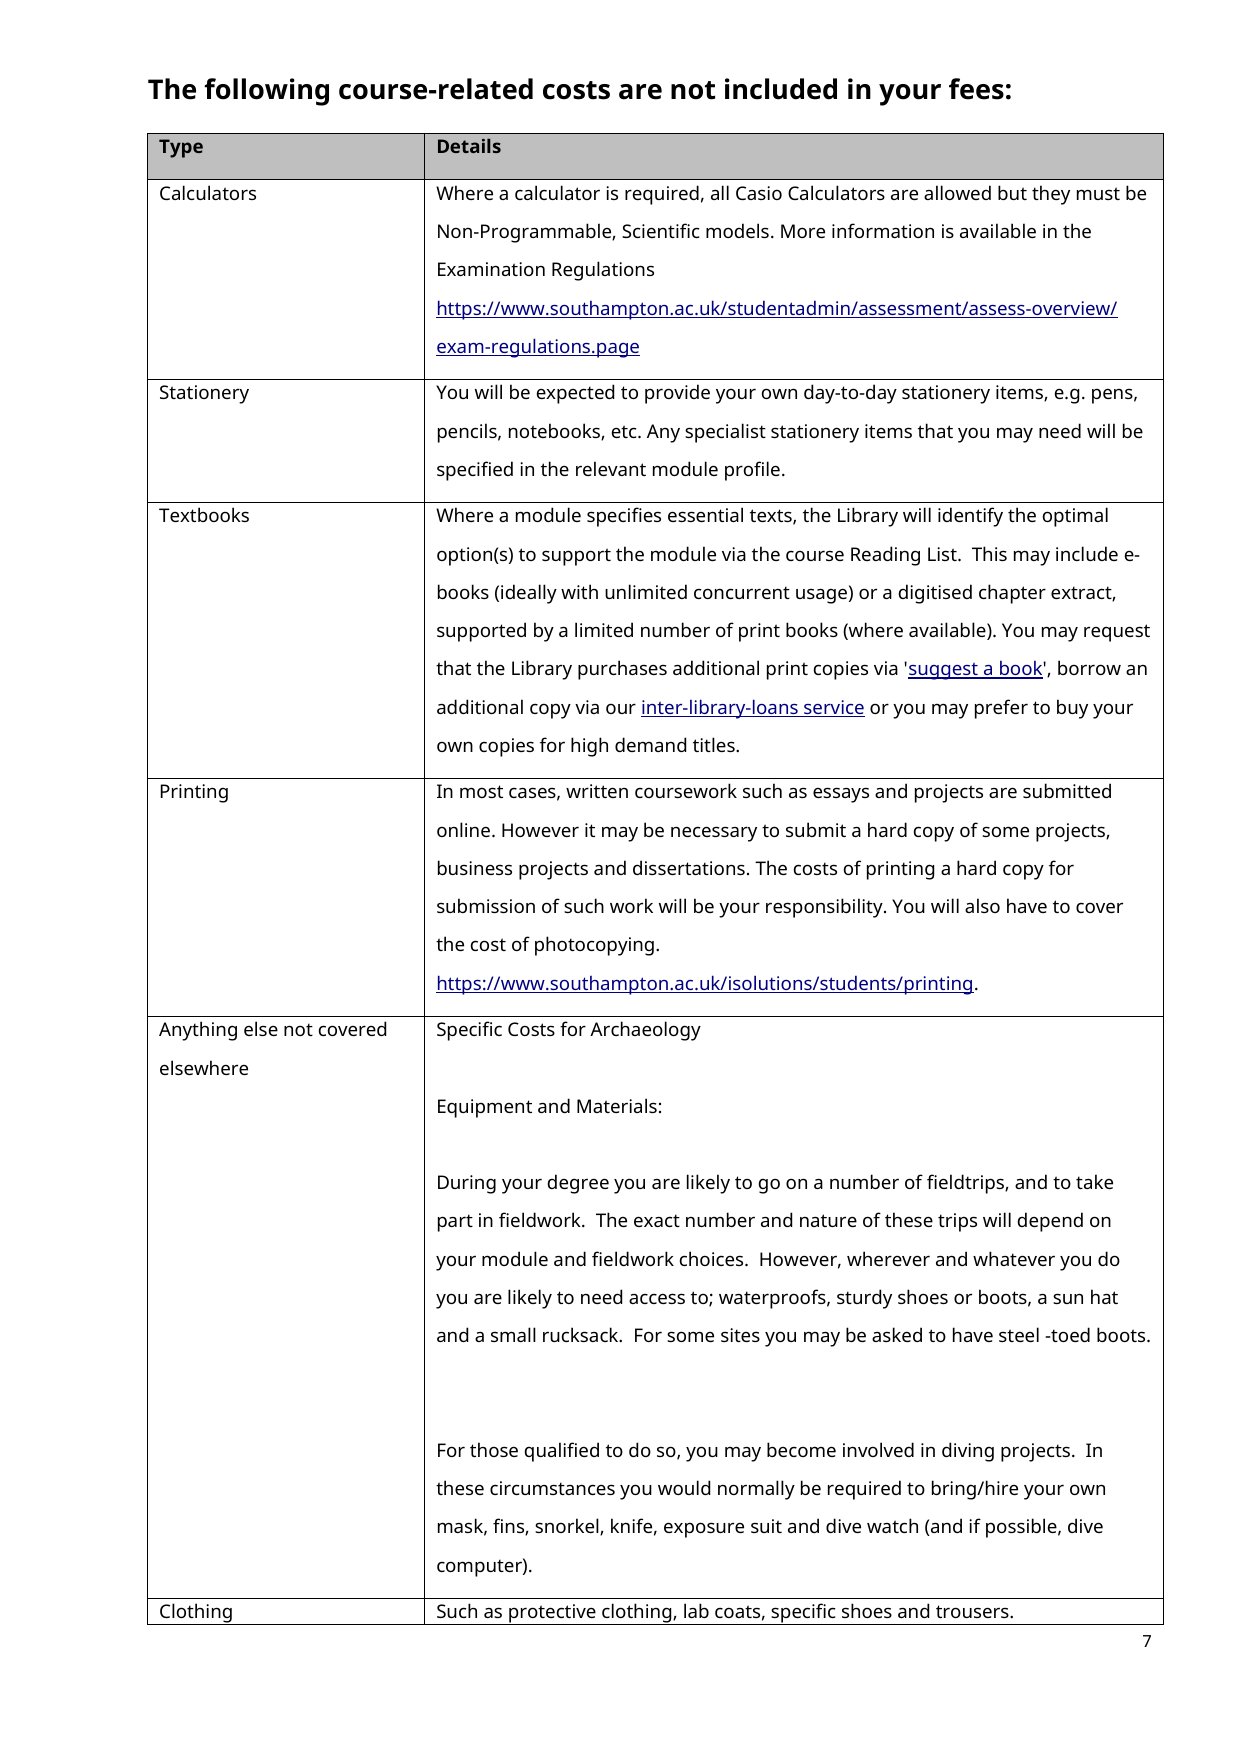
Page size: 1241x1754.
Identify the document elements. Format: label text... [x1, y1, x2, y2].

table_cell Such as protective clothing, lab coats, specific shoes and trousers. [425, 1599, 1163, 1624]
table_header Details [425, 134, 1163, 179]
table_cell Calculators [148, 180, 424, 379]
table_cell Stationery [148, 380, 424, 502]
table_cell Clothing [148, 1599, 424, 1624]
table_cell In most cases, written coursework such as essays and projects are submitted online. However it may be necessary to submit a hard copy of some projects, business projects and dissertations. The costs of printing a hard copy for submission of such work will be your responsibility. You will also have to cover the cost of photocopying. https://www.southampton.ac.uk/isolutions/students/printing. [425, 779, 1163, 1016]
table_cell Textbooks [148, 503, 424, 778]
table_cell Where a calculator is required, all Casio Calculators are allowed but they must be Non-Programmable, Scientific models. More information is available in the Examination Regulations https://www.southampton.ac.uk/studentadmin/assessment/assess-overview/exam-regulations.page [425, 180, 1163, 379]
table_header Type [148, 134, 424, 179]
table_cell You will be expected to provide your own day-to-day stationery items, e.g. pens, pencils, notebooks, etc. Any specialist stationery items that you may need will be specified in the relevant module profile. [425, 380, 1163, 502]
subtitle The following course-related costs are not included in your fees: [148, 71, 1152, 108]
table_cell Where a module specifies essential texts, the Library will identify the optimal option(s) to support the module via the course Reading List. This may include e-books (ideally with unlimited concurrent usage) or a digitised chapter extract, supported by a limited number of print books (where available). You may request that the Library purchases additional print copies via 'suggest a book', borrow an additional copy via our inter-library-loans service or you may prefer to buy your own copies for high demand titles. [425, 503, 1163, 778]
table_cell Specific Costs for Archaeology Equipment and Materials: During your degree you are likely to go on a number of fieldtrips, and to take part in fieldwork. The exact number and nature of these trips will depend on your module and fieldwork choices. However, wherever and whatever you do you are likely to need access to; waterproofs, sturdy shoes or boots, a sun hat and a small rucksack. For some sites you may be asked to have steel -toed boots. For those qualified to do so, you may become involved in diving projects. In these circumstances you would normally be required to bring/hire your own mask, fins, snorkel, knife, exposure suit and dive watch (and if possible, dive computer). [425, 1017, 1163, 1597]
table_cell Anything else not covered elsewhere [148, 1017, 424, 1597]
table_cell Printing [148, 779, 424, 1016]
